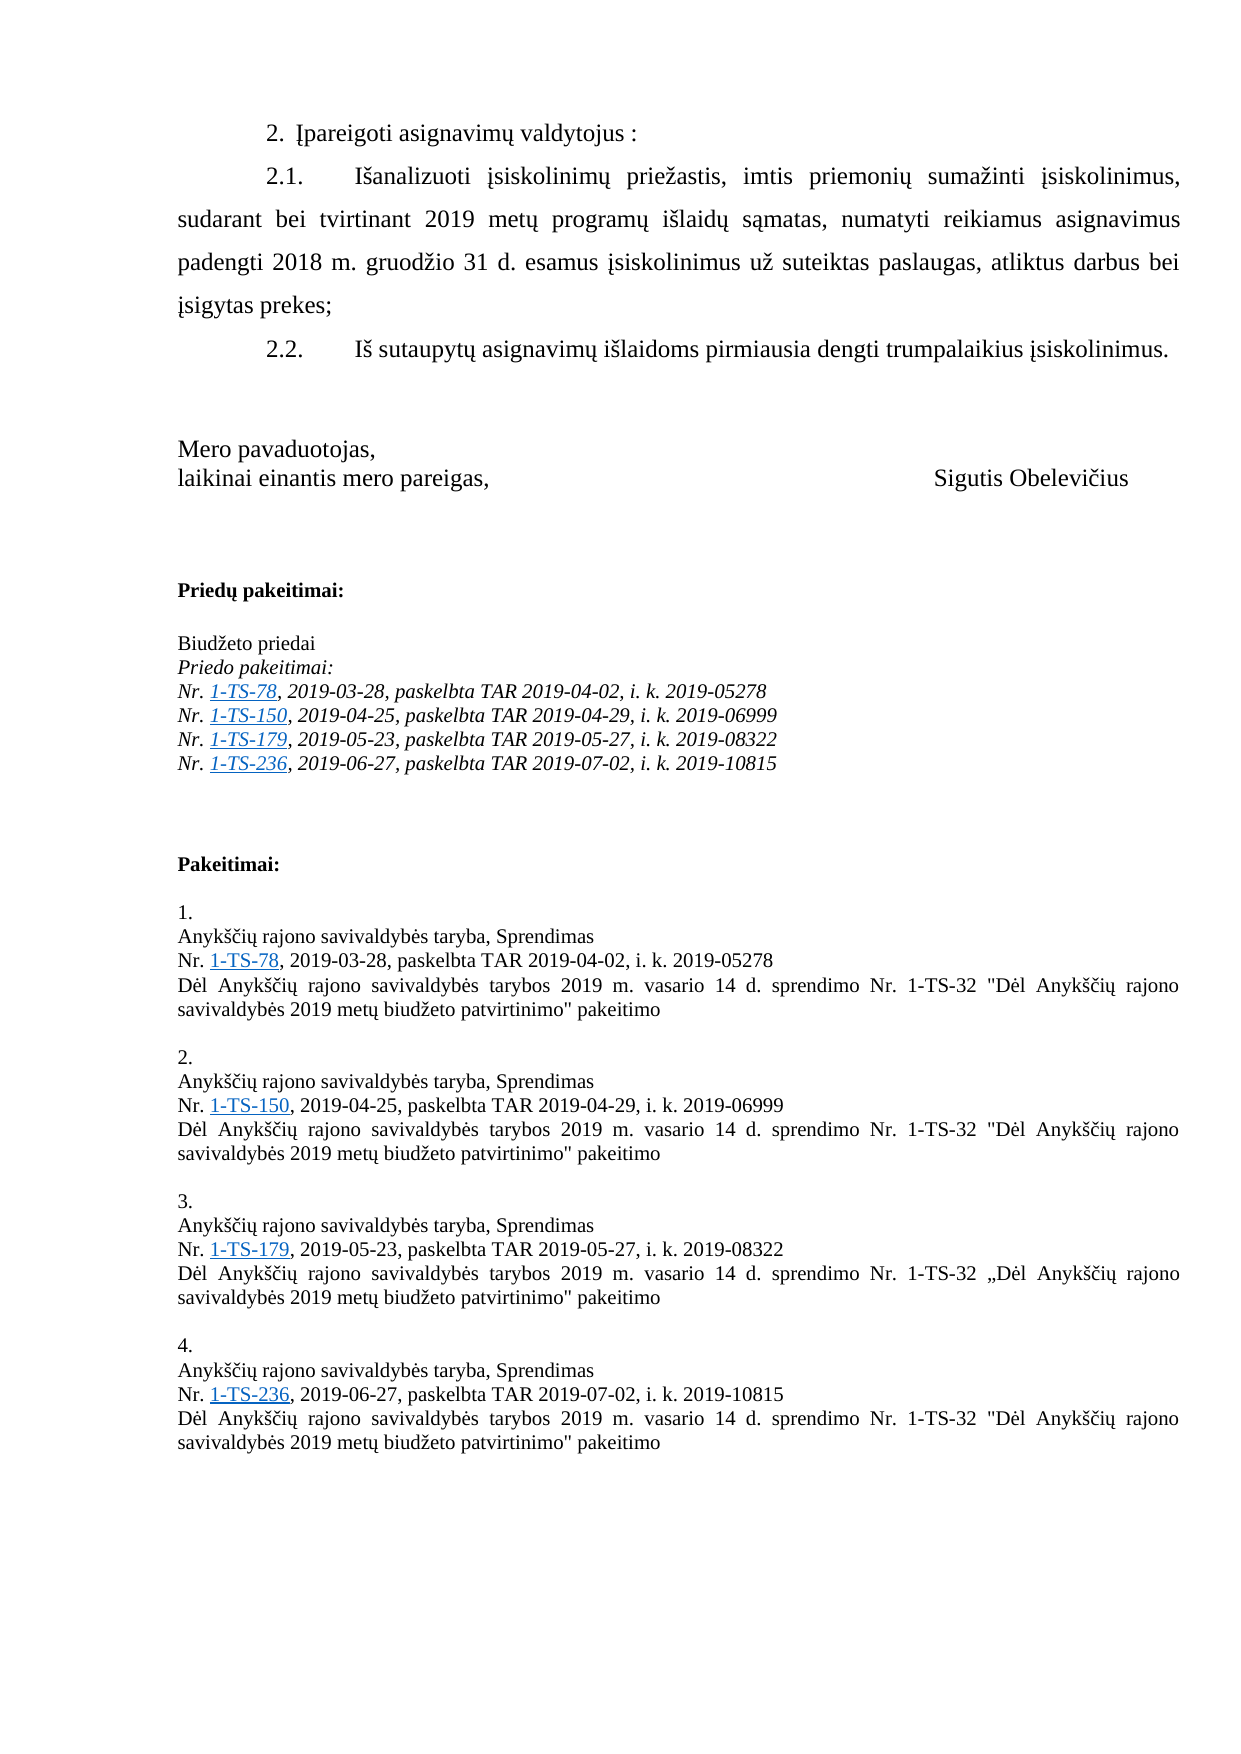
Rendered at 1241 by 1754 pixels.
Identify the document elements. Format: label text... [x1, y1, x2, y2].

text Nr. 1-TS-236, 2019-06-27, paskelbta TAR 2019-07-02, i. k. 2019-10815 [177, 751, 1181, 775]
text Nr. 1-TS-150, 2019-04-25, paskelbta TAR 2019-04-29, i. k. 2019-06999 [177, 703, 1181, 727]
text Nr. 1-TS-179, 2019-05-23, paskelbta TAR 2019-05-27, i. k. 2019-08322 [177, 1237, 1181, 1261]
text Dėl Anykščių rajono savivaldybės tarybos 2019 m. vasario 14 d. sprendimo Nr. 1-TS-32 "Dėl Anykščių rajono savivaldybės 2019 metų biudžeto patvirtinimo" pakeitimo [177, 972, 1181, 1021]
text Dėl Anykščių rajono savivaldybės tarybos 2019 m. vasario 14 d. sprendimo Nr. 1-TS-32 "Dėl Anykščių rajono savivaldybės 2019 metų biudžeto patvirtinimo" pakeitimo [177, 1117, 1181, 1165]
text laikinai einantis mero pareigas, Sigutis Obelevičius [177, 463, 1181, 492]
text 1. [177, 900, 1181, 924]
text 2. Įpareigoti asignavimų valdytojus : [252, 118, 1181, 147]
text 2.2. Iš sutaupytų asignavimų išlaidoms pirmiausia dengti trumpalaikius įsiskolinimus. [177, 334, 1181, 362]
text Nr. 1-TS-236, 2019-06-27, paskelbta TAR 2019-07-02, i. k. 2019-10815 [177, 1382, 1181, 1406]
text Nr. 1-TS-150, 2019-04-25, paskelbta TAR 2019-04-29, i. k. 2019-06999 [177, 1093, 1181, 1117]
text Nr. 1-TS-78, 2019-03-28, paskelbta TAR 2019-04-02, i. k. 2019-05278 [177, 948, 1181, 972]
text Anykščių rajono savivaldybės taryba, Sprendimas [177, 1213, 1181, 1237]
text Nr. 1-TS-179, 2019-05-23, paskelbta TAR 2019-05-27, i. k. 2019-08322 [177, 727, 1181, 751]
text Anykščių rajono savivaldybės taryba, Sprendimas [177, 1069, 1181, 1093]
text 2.1. Išanalizuoti įsiskolinimų priežastis, imtis priemonių sumažinti įsiskolinimus, sudarant bei tvirtinant 2019 metų programų išlaidų sąmatas, numatyti reikiamus asignavimus padengti 2018 m. gruodžio 31 d. esamus įsiskolinimus už suteiktas paslaugas, atliktus darbus bei įsigytas prekes; [177, 161, 1181, 319]
text Priedų pakeitimai: [177, 578, 1181, 602]
text 4. [177, 1333, 1181, 1357]
text Dėl Anykščių rajono savivaldybės tarybos 2019 m. vasario 14 d. sprendimo Nr. 1-TS-32 "Dėl Anykščių rajono savivaldybės 2019 metų biudžeto patvirtinimo" pakeitimo [177, 1406, 1181, 1454]
text 2. [177, 1045, 1181, 1069]
text Pakeitimai: [177, 852, 1181, 876]
text Anykščių rajono savivaldybės taryba, Sprendimas [177, 1357, 1181, 1382]
text Mero pavaduotojas, [177, 434, 1181, 463]
text Biudžeto priedai [177, 631, 1181, 655]
text Nr. 1-TS-78, 2019-03-28, paskelbta TAR 2019-04-02, i. k. 2019-05278 [177, 679, 1181, 703]
text 3. [177, 1189, 1181, 1213]
text Priedo pakeitimai: [177, 655, 1181, 679]
text Anykščių rajono savivaldybės taryba, Sprendimas [177, 924, 1181, 948]
text Dėl Anykščių rajono savivaldybės tarybos 2019 m. vasario 14 d. sprendimo Nr. 1-TS-32 „Dėl Anykščių rajono savivaldybės 2019 metų biudžeto patvirtinimo" pakeitimo [177, 1261, 1181, 1309]
